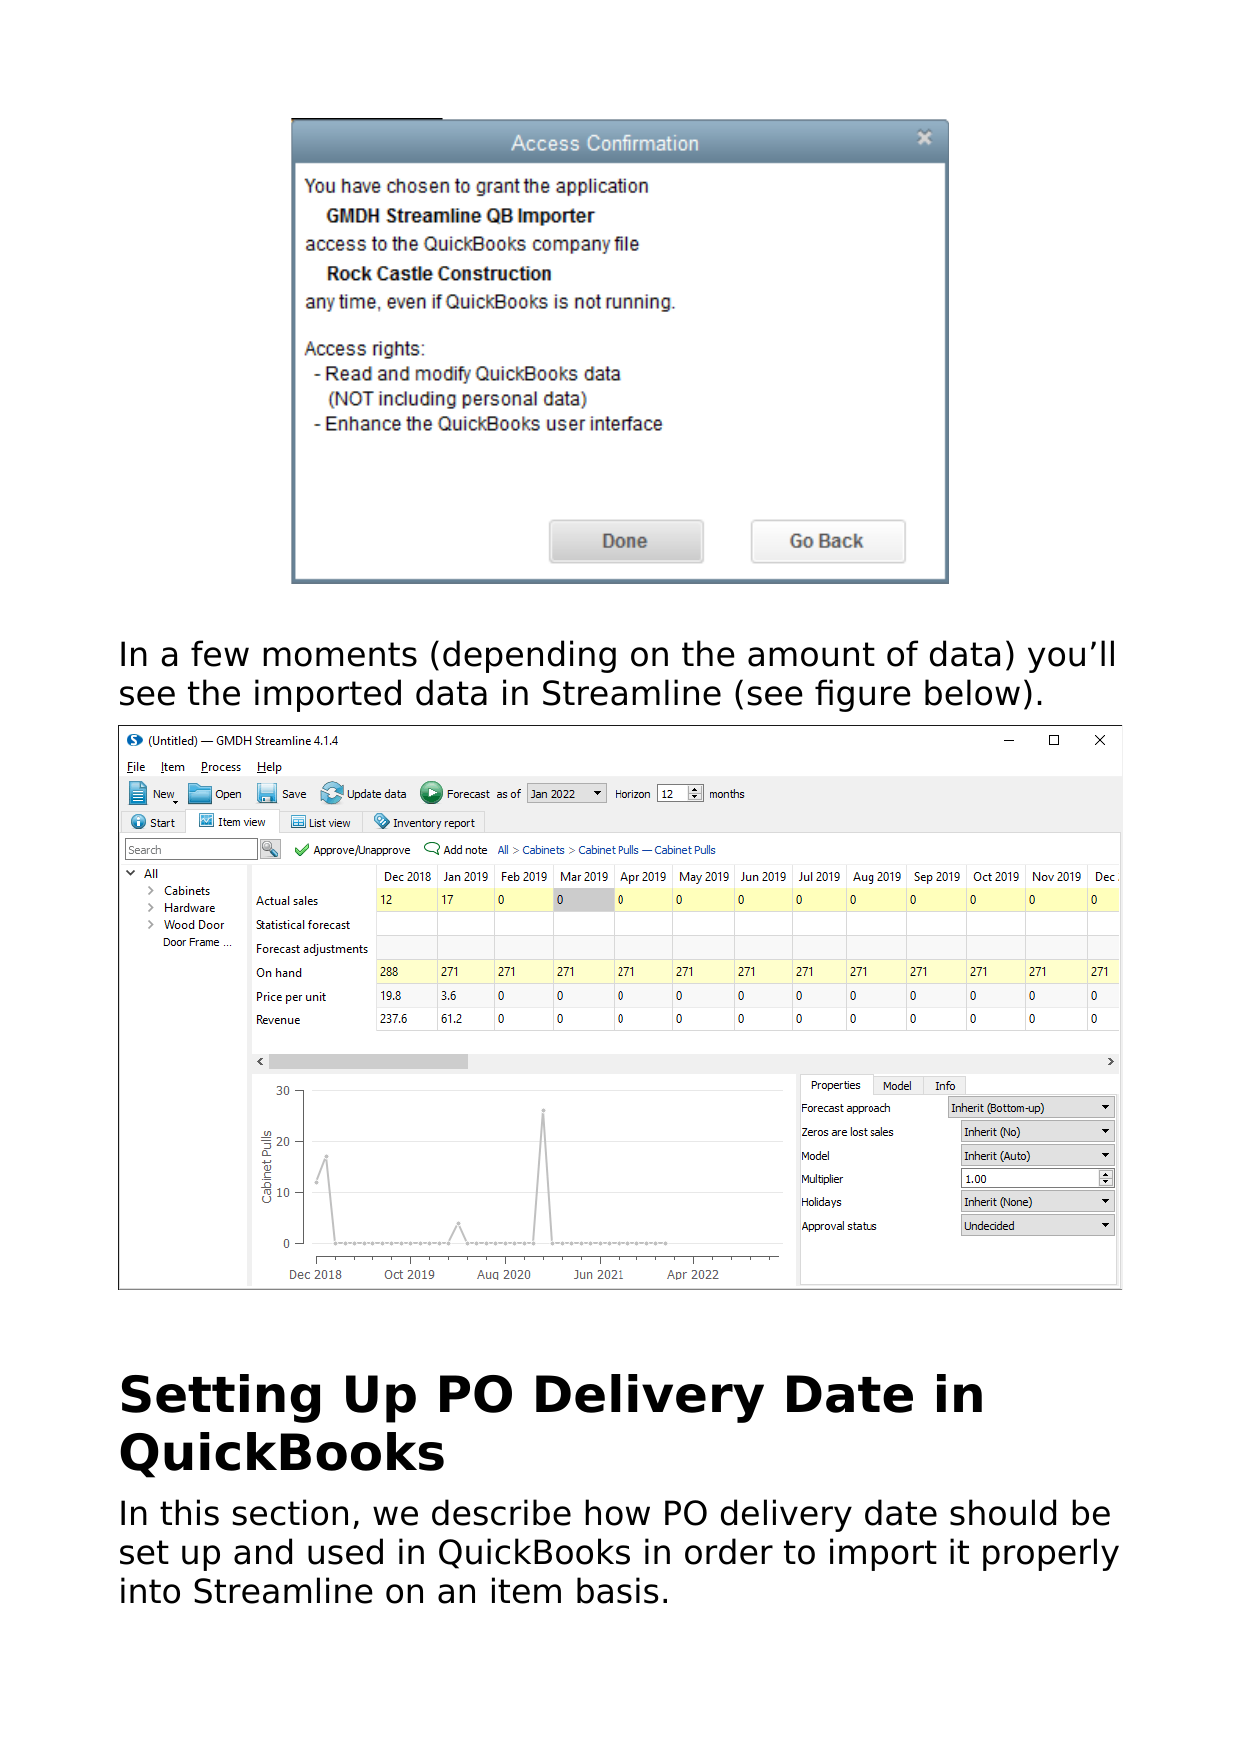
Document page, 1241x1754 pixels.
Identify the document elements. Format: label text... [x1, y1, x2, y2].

picture [118, 725, 1123, 1290]
picture [291, 118, 949, 584]
text In a few moments (depending on the amount of data) you’ll see the imported data in Streamline (see figure below). [118, 635, 1122, 713]
subtitle Setting Up PO Delivery Date in QuickBooks [118, 1366, 1122, 1482]
text In this section, we describe how PO delivery date should be set up and used in QuickBooks in order to import it properly into Streamline on an item basis. [118, 1495, 1122, 1611]
